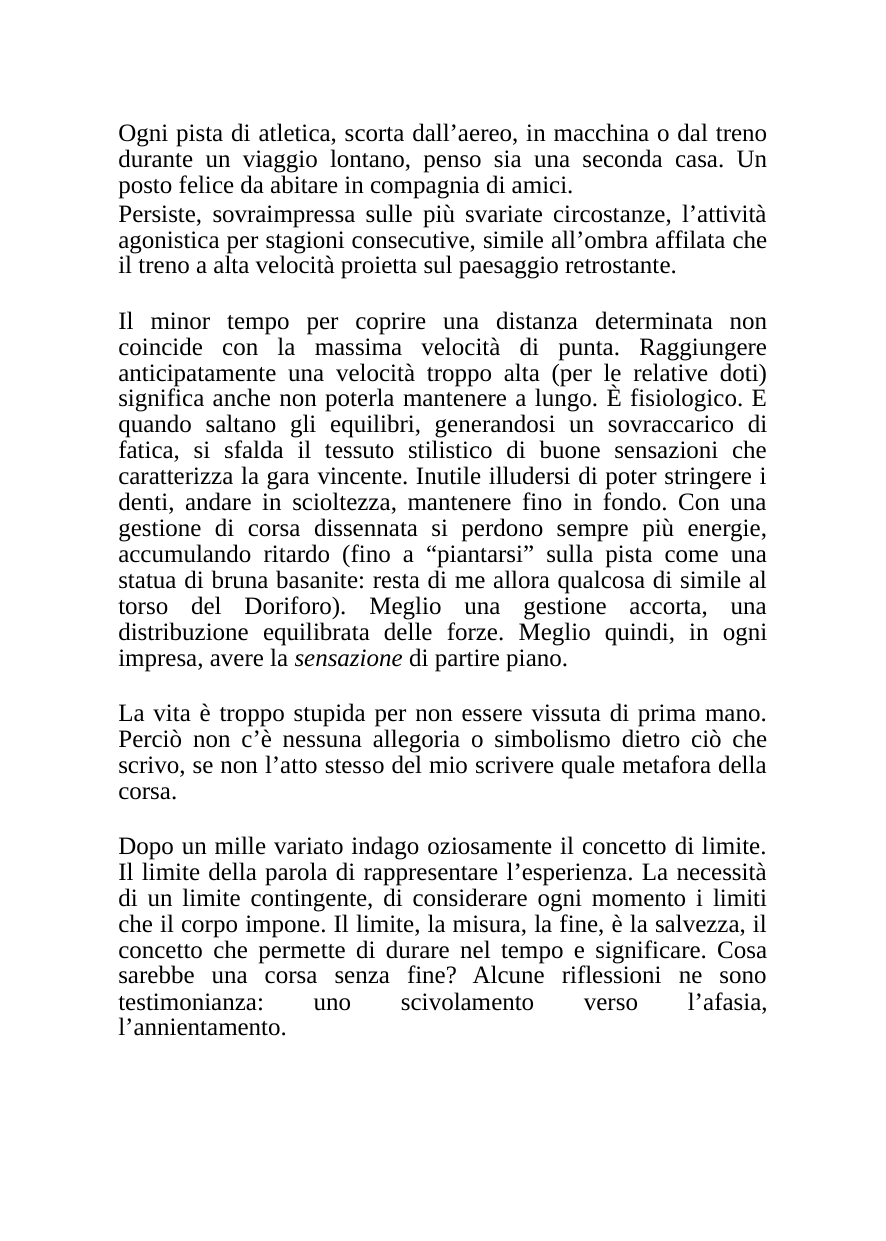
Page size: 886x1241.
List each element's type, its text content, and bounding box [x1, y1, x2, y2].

text Dopo un mille variato indago oziosamente il concetto di limite. Il limite della parola di rappresentare l’esperienza. La necessità di un limite contingente, di considerare ogni momento i limiti che il corpo impone. Il limite, la misura, la fine, è la salvezza, il concetto che permette di durare nel tempo e significare. Cosa sarebbe una corsa senza fine? Alcune riflessioni ne sono testimonianza: uno scivolamento verso l’afasia, l’annientamento. [118, 831, 768, 1041]
text Persiste, sovraimpressa sulle più svariate circostanze, l’attività agonistica per stagioni consecutive, simile all’ombra affilata che il treno a alta velocità proietta sul paesaggio retrostante. [118, 199, 768, 279]
text Ogni pista di atletica, scorta dall’aereo, in macchina o dal treno durante un viaggio lontano, penso sia una seconda casa. Un posto felice da abitare in compagnia di amici. [118, 118, 768, 199]
text Il minor tempo per coprire una distanza determinata non coincide con la massima velocità di punta. Raggiungere anticipatamente una velocità troppo alta (per le relative doti) significa anche non poterla mantenere a lungo. È fisiologico. E quando saltano gli equilibri, generandosi un sovraccarico di fatica, si sfalda il tessuto stilistico di buone sensazioni che caratterizza la gara vincente. Inutile illudersi di poter stringere i denti, andare in scioltezza, mantenere fino in fondo. Con una gestione di corsa dissennata si perdono sempre più energie, accumulando ritardo (fino a “piantarsi” sulla pista come una statua di bruna basanite: resta di me allora qualcosa di simile al torso del Doriforo). Meglio una gestione accorta, una distribuzione equilibrata delle forze. Meglio quindi, in ogni impresa, avere la sensazione di partire piano. [118, 306, 768, 672]
text La vita è troppo stupida per non essere vissuta di prima mano. Perciò non c’è nessuna allegoria o simbolismo dietro ciò che scrivo, se non l’atto stesso del mio scrivere quale metafora della corsa. [118, 698, 768, 804]
